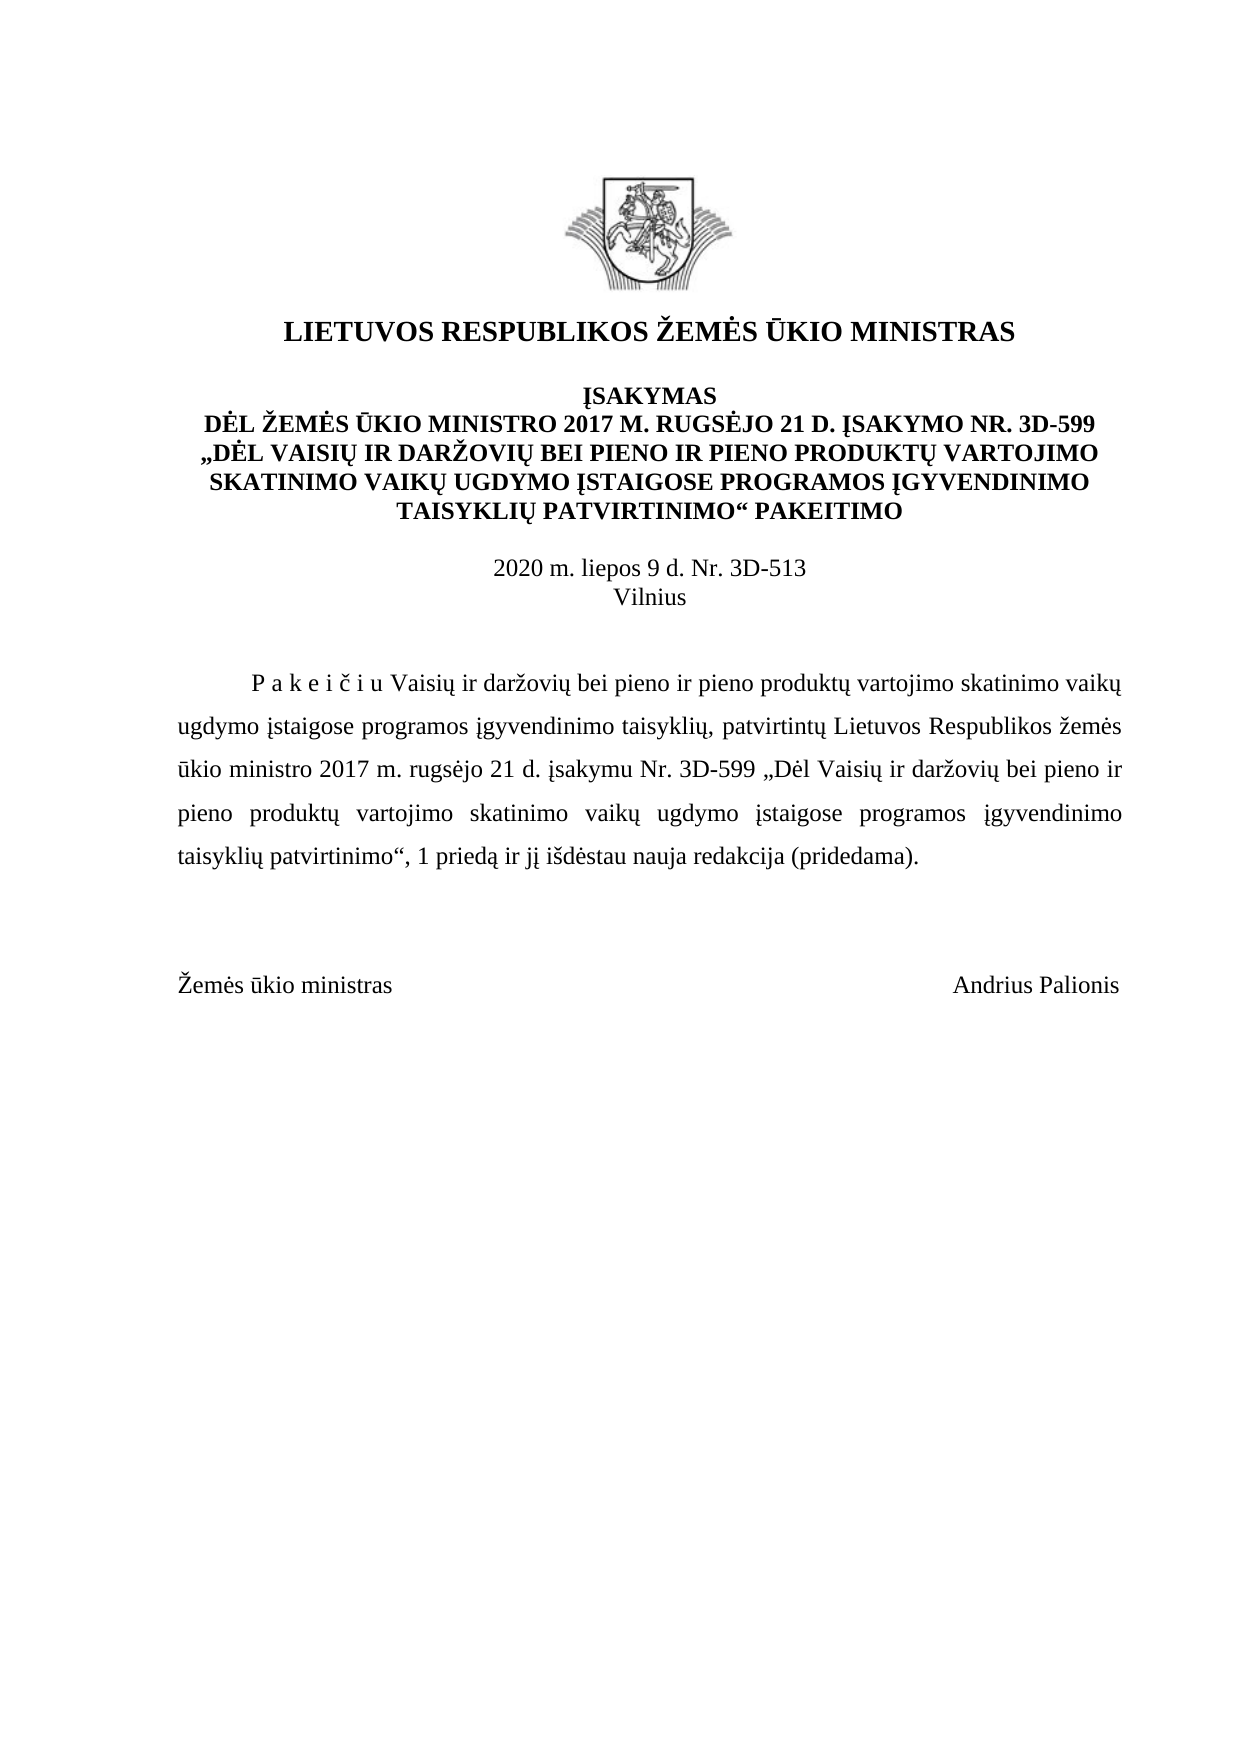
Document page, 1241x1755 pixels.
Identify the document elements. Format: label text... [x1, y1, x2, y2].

text 2020 m. liepos 9 d. Nr. 3D-513 [177, 553, 1122, 582]
text Žemės ūkio ministras Andrius Palionis [177, 970, 1122, 999]
text P a k e i č i u Vaisių ir daržovių bei pieno ir pieno produktų vartojimo skatinimo vaikų ugdymo įstaigose programos įgyvendinimo taisyklių, patvirtintų Lietuvos Respublikos žemės ūkio ministro 2017 m. rugsėjo 21 d. įsakymu Nr. 3D-599 „Dėl Vaisių ir daržovių bei pieno ir pieno produktų vartojimo skatinimo vaikų ugdymo įstaigose programos įgyvendinimo taisyklių patvirtinimo“, 1 priedą ir jį išdėstau nauja redakcija (pridedama). [177, 668, 1122, 869]
text Vilnius [177, 582, 1122, 611]
text DĖL ŽEMĖS ŪKIO MINISTRO 2017 m. rugsėjo 21 D. ĮSAKYMO nR. 3d-599 „dĖL VAISIŲ IR DARŽOVIŲ BEI PIENO IR PIENO PRODUKTŲ VARTOJIMO SKATINIMO VAIKŲ UGDYMO ĮSTAIGOSE PROGRAMOS ĮGYVENDINIMO TAISYKLIŲ PATVIRTINIMO“ PAKEITIMO [177, 409, 1122, 524]
text LIETUVOS RESPUBLIKOS ŽEMĖS ŪKIO MINISTRAS [177, 314, 1122, 347]
text ĮSAKYMAS [177, 381, 1122, 409]
